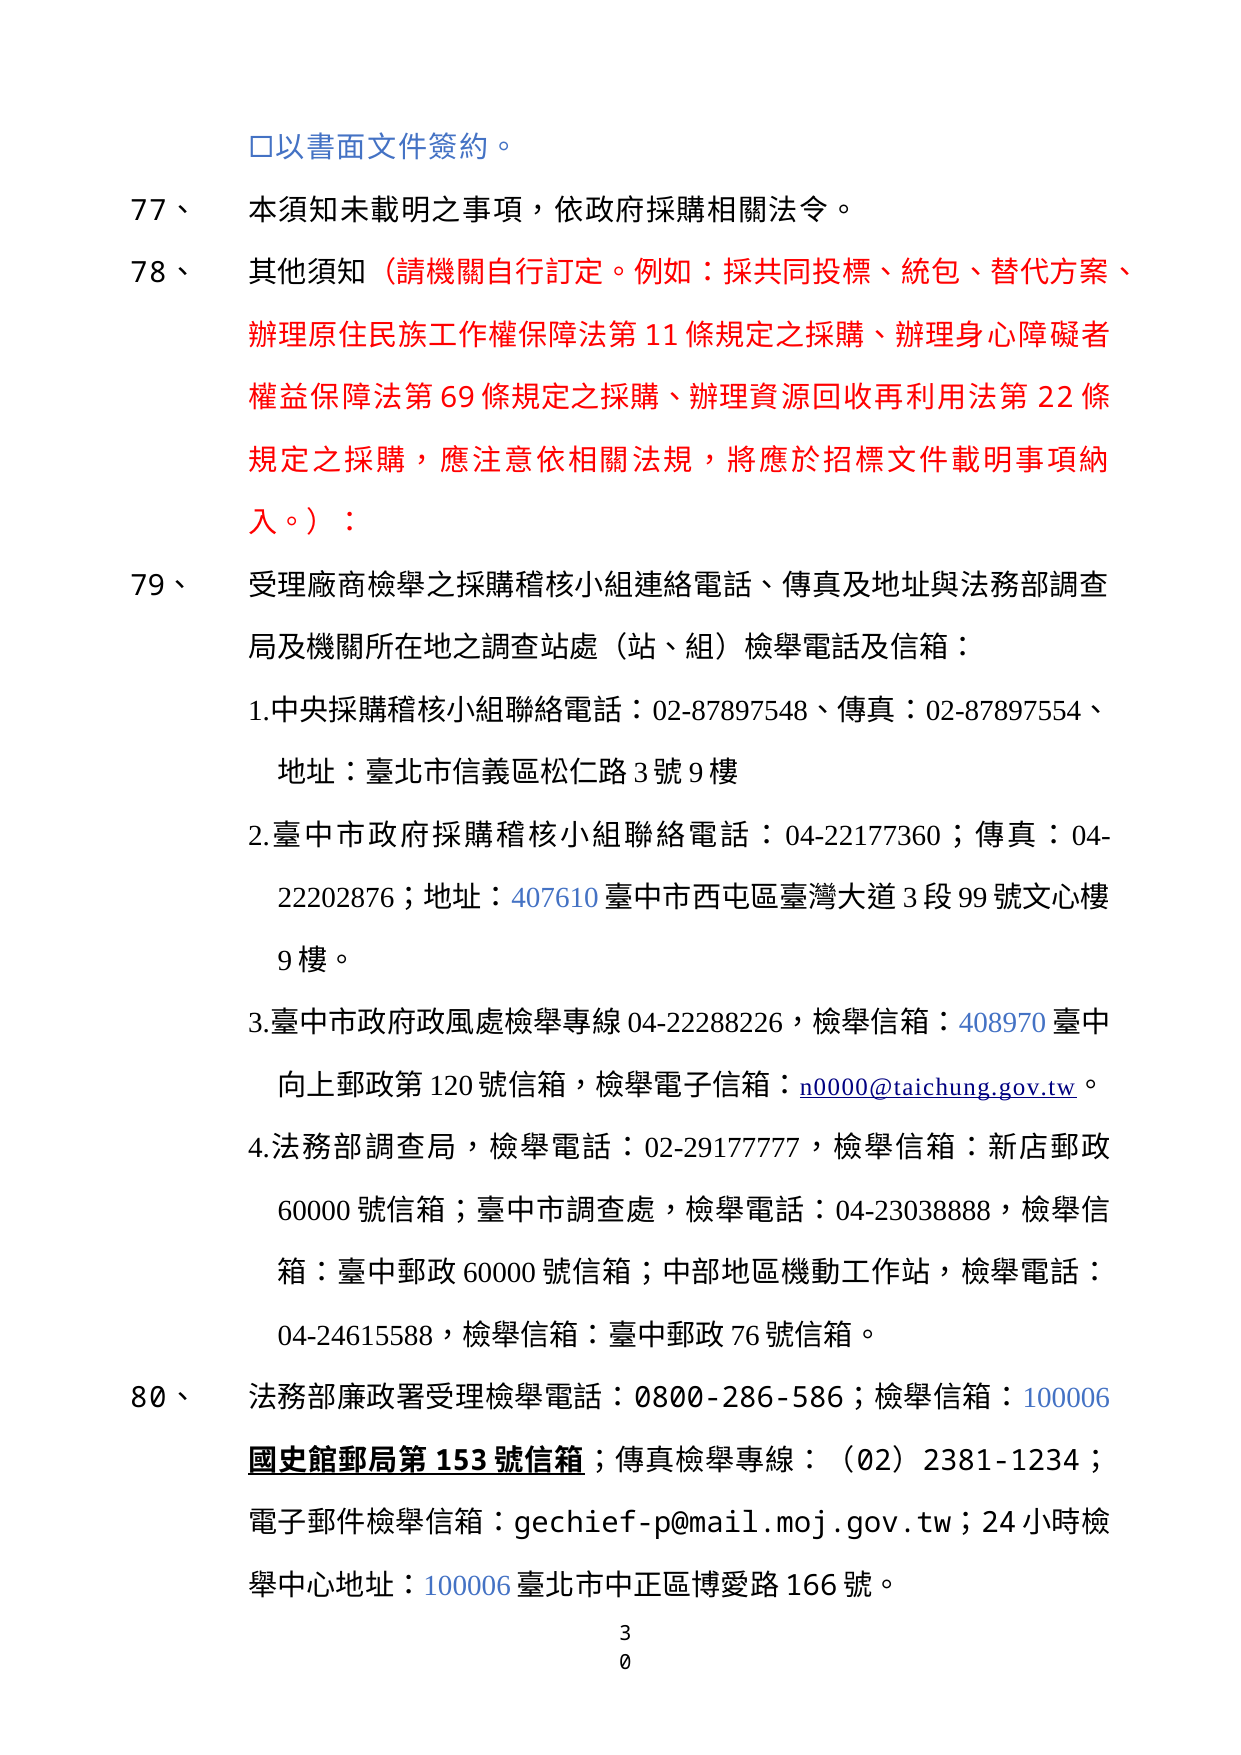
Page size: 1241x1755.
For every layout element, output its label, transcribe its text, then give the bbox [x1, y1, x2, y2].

text 3.臺中市政府政風處檢舉專線04-22288226，檢舉信箱：408970臺中向上郵政第120號信箱，檢舉電子信箱：n0000@taichung.gov.tw。 [248, 978, 1110, 1103]
list 其他須知（請機關自行訂定。例如：採共同投標、統包、替代方案、辦理原住民族工作權保障法第11條規定之採購、辦理身心障礙者權益保障法第69條規定之採購、辦理資源回收再利用法第22條規定之採購，應注意依相關法規，將應於招標文件載明事項納入。）： [130, 228, 1110, 541]
list 受理廠商檢舉之採購稽核小組連絡電話、傳真及地址與法務部調查局及機關所在地之調查站處（站、組）檢舉電話及信箱： [130, 541, 1110, 666]
text 以書面文件簽約。 [248, 103, 1110, 166]
text 2.臺中市政府採購稽核小組聯絡電話：04-22177360；傳真：04-22202876；地址：407610臺中市西屯區臺灣大道3段99號文心樓9樓。 [248, 791, 1110, 978]
text 4.法務部調查局，檢舉電話：02-29177777，檢舉信箱：新店郵政60000號信箱；臺中市調查處，檢舉電話：04-23038888，檢舉信箱：臺中郵政60000號信箱；中部地區機動工作站，檢舉電話：04-24615588，檢舉信箱：臺中郵政76號信箱。 [248, 1103, 1110, 1353]
text 1.中央採購稽核小組聯絡電話：02-87897548、傳真：02-87897554、地址：臺北市信義區松仁路3號9樓 [248, 666, 1110, 791]
list 法務部廉政署受理檢舉電話：0800-286-586；檢舉信箱：100006國史館郵局第153號信箱；傳真檢舉專線：（02）2381-1234；電子郵件檢舉信箱：gechief-p@mail.moj.gov.tw；24小時檢舉中心地址：100006臺北市中正區博愛路166號。 [130, 1353, 1110, 1603]
list 本須知未載明之事項，依政府採購相關法令。 [130, 166, 1110, 228]
